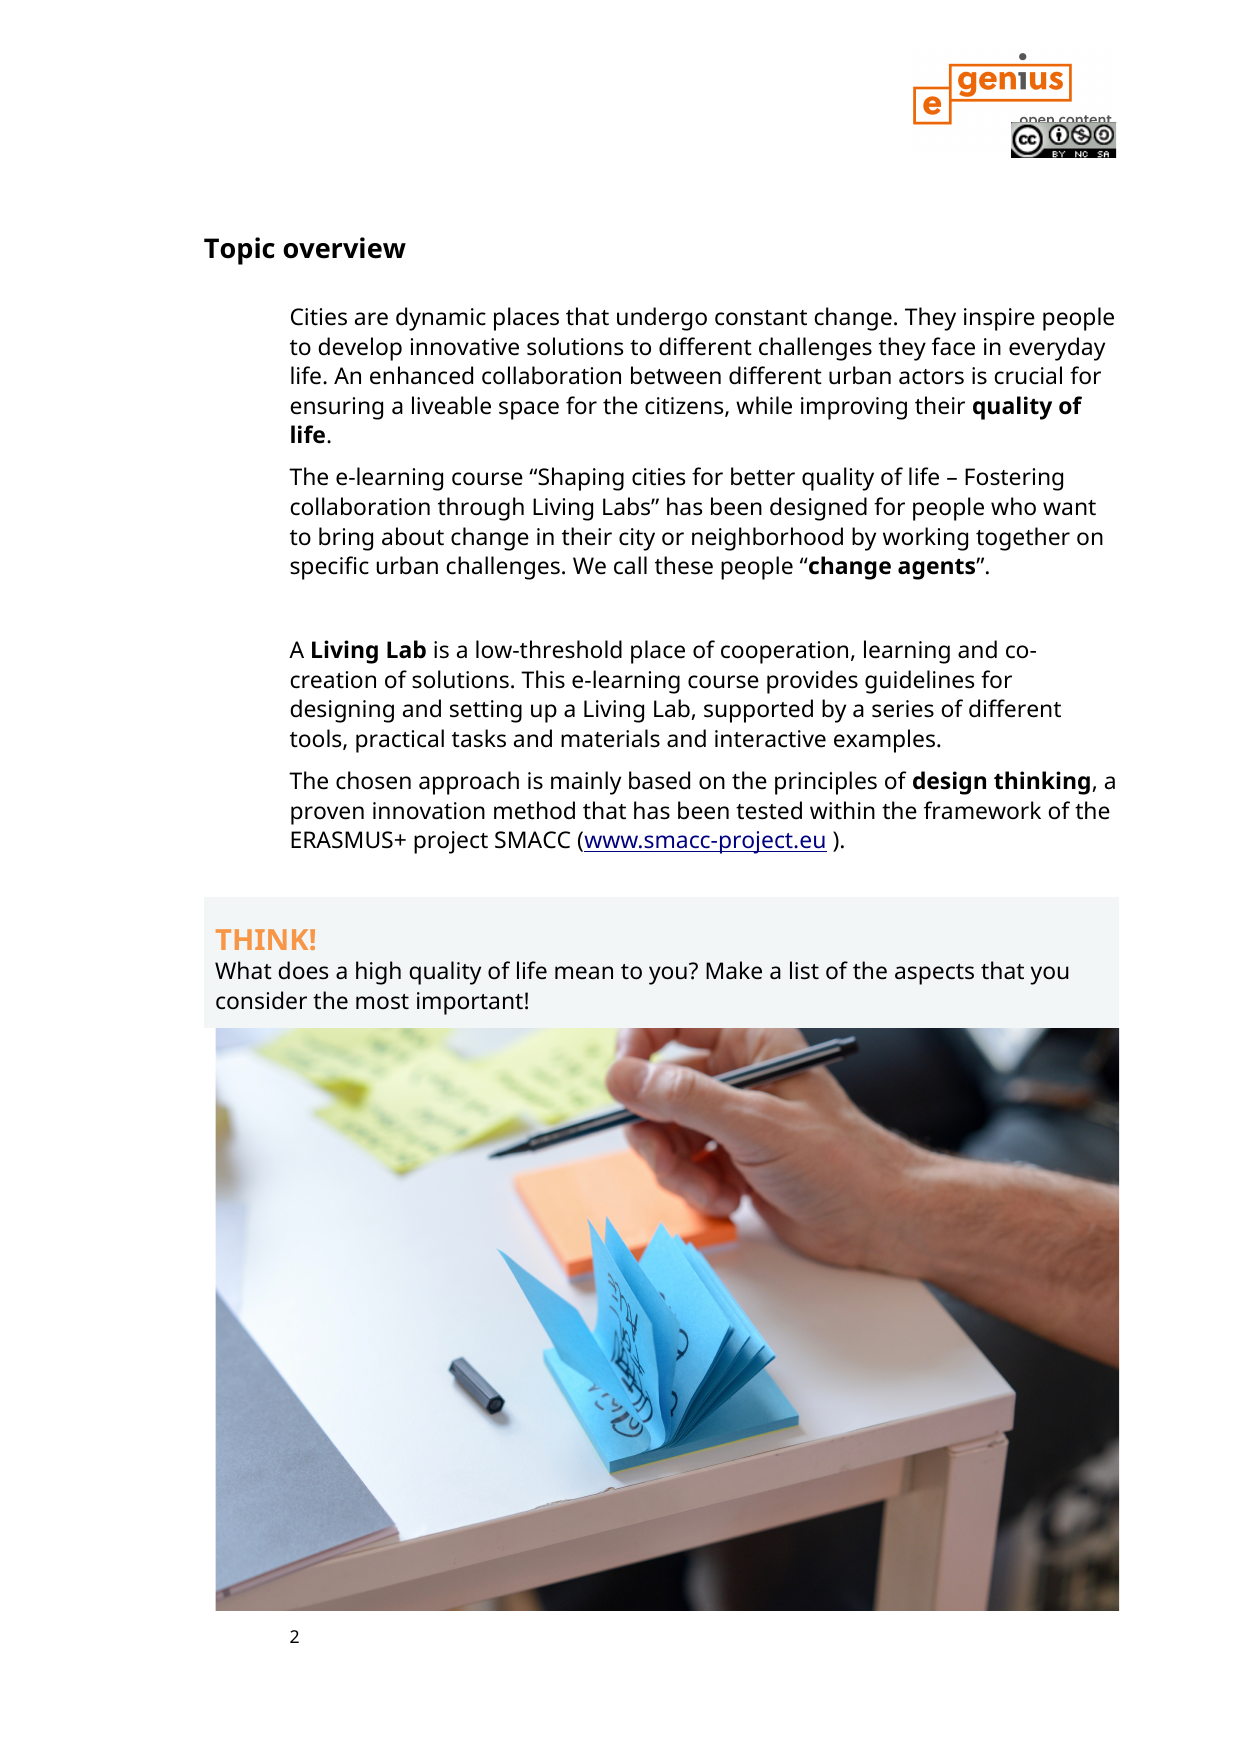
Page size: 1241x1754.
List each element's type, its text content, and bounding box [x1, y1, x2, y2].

table_header THINK! What does a high quality of life mean to you? Make a list of the aspects that you consider the most important! [204, 897, 1119, 1028]
subtitle Topic overview [204, 235, 1119, 264]
text A Living Lab is a low-threshold place of cooperation, learning and co-creation of solutions. This e-learning course provides guidelines for designing and setting up a Living Lab, supported by a series of different tools, practical tasks and materials and interactive examples. [289, 635, 1119, 753]
text The e-learning course “Shaping cities for better quality of life – Fostering collaboration through Living Labs” has been designed for people who want to bring about change in their city or neighborhood by working together on specific urban challenges. We call these people “change agents”. [289, 462, 1119, 581]
text The chosen approach is mainly based on the principles of design thinking, a proven innovation method that has been tested within the framework of the ERASMUS+ project SMACC (www.smacc-project.eu ). [289, 766, 1119, 855]
text Cities are dynamic places that undergo constant change. They inspire people to develop innovative solutions to different challenges they face in everyday life. An enhanced collaboration between different urban actors is crucial for ensuring a liveable space for the citizens, while improving their quality of life. [289, 302, 1119, 450]
